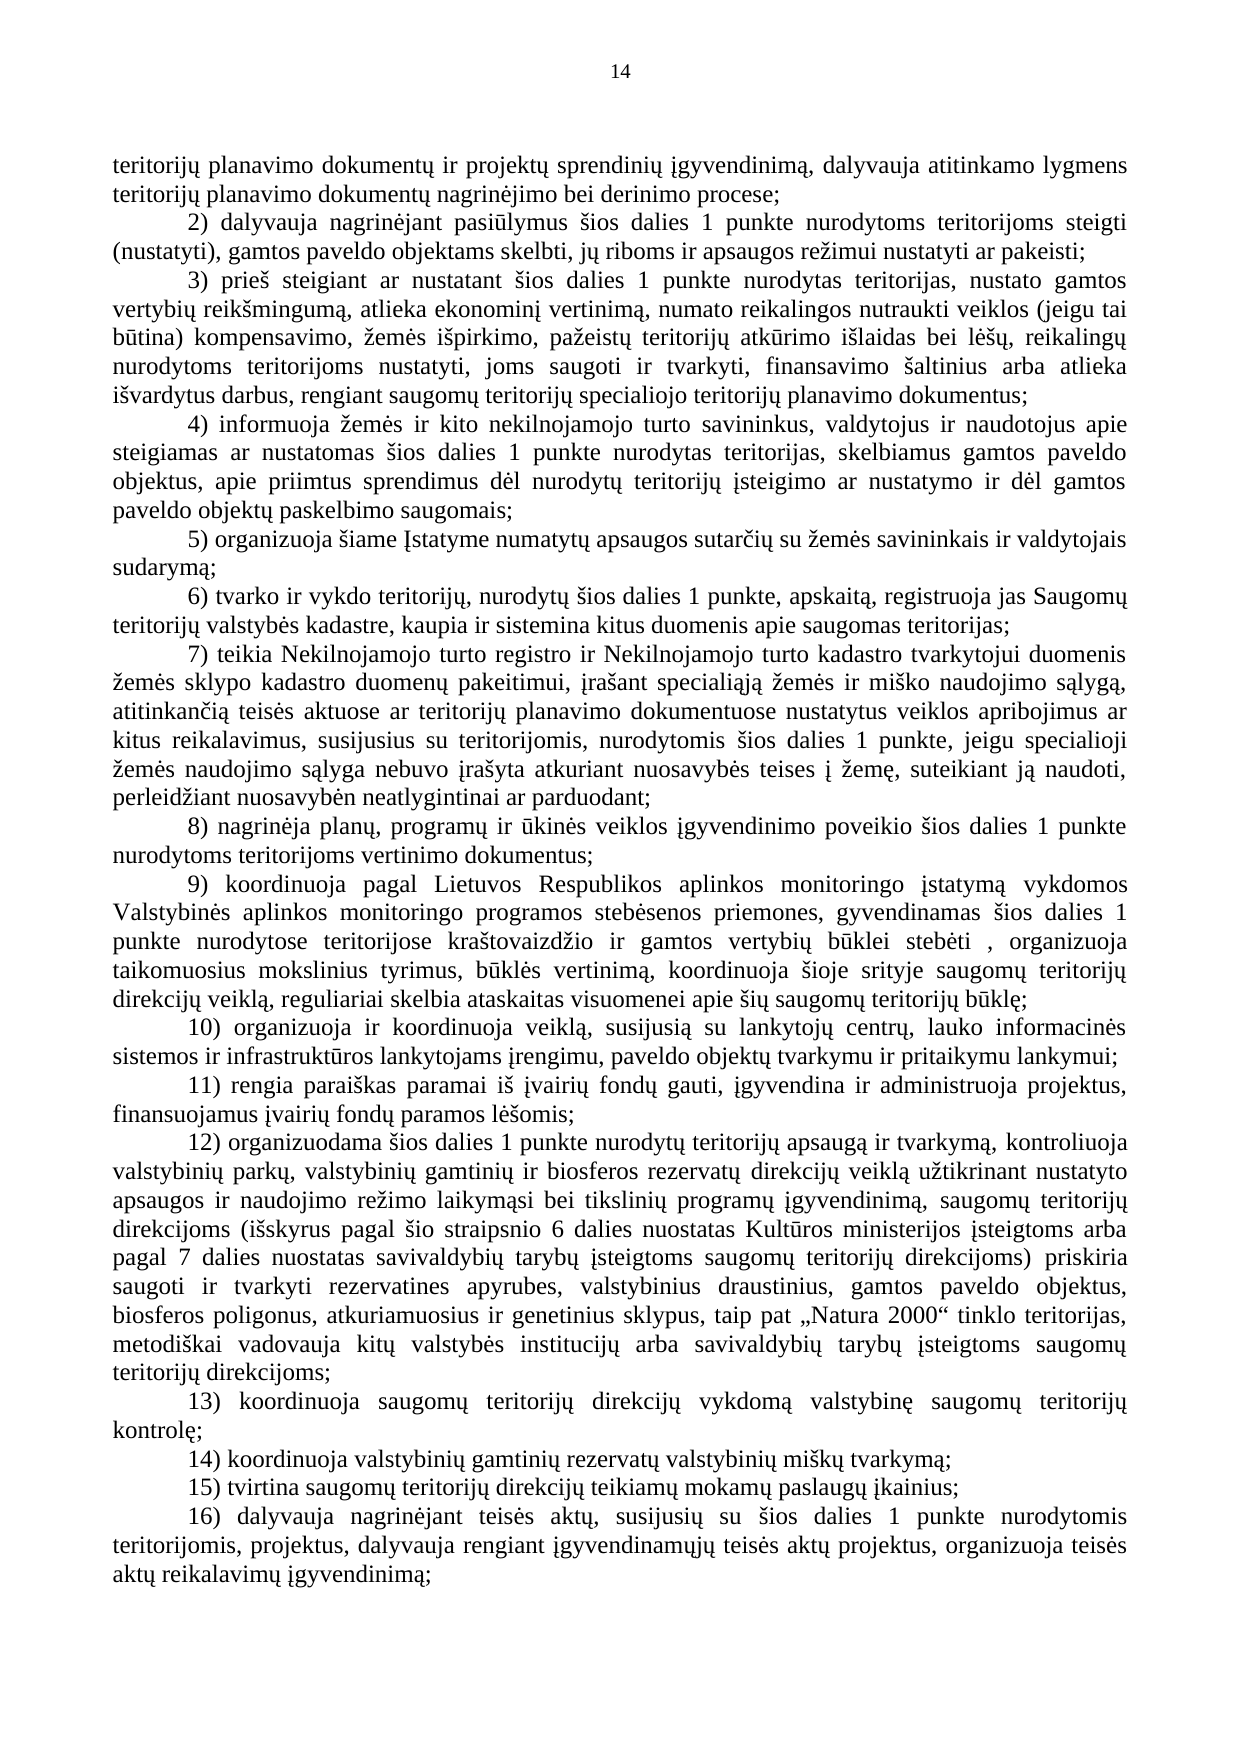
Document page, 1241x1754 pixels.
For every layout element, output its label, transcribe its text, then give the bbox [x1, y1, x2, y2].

text 3) prieš steigiant ar nustatant šios dalies 1 punkte nurodytas teritorijas, nustato gamtos vertybių reikšmingumą, atlieka ekonominį vertinimą, numato reikalingos nutraukti veiklos (jeigu tai būtina) kompensavimo, žemės išpirkimo, pažeistų teritorijų atkūrimo išlaidas bei lėšų, reikalingų nurodytoms teritorijoms nustatyti, joms saugoti ir tvarkyti, finansavimo šaltinius arba atlieka išvardytus darbus, rengiant saugomų teritorijų specialiojo teritorijų planavimo dokumentus; [112, 265, 1128, 409]
text 5) organizuoja šiame Įstatyme numatytų apsaugos sutarčių su žemės savininkais ir valdytojais sudarymą; [112, 524, 1128, 581]
text 11) rengia paraiškas paramai iš įvairių fondų gauti, įgyvendina ir administruoja projektus, finansuojamus įvairių fondų paramos lėšomis; [112, 1070, 1128, 1127]
text 7) teikia Nekilnojamojo turto registro ir Nekilnojamojo turto kadastro tvarkytojui duomenis žemės sklypo kadastro duomenų pakeitimui, įrašant specialiąją žemės ir miško naudojimo sąlygą, atitinkančią teisės aktuose ar teritorijų planavimo dokumentuose nustatytus veiklos apribojimus ar kitus reikalavimus, susijusius su teritorijomis, nurodytomis šios dalies 1 punkte, jeigu specialioji žemės naudojimo sąlyga nebuvo įrašyta atkuriant nuosavybės teises į žemę, suteikiant ją naudoti, perleidžiant nuosavybėn neatlygintinai ar parduodant; [112, 639, 1128, 811]
text 15) tvirtina saugomų teritorijų direkcijų teikiamų mokamų paslaugų įkainius; [112, 1472, 1128, 1501]
text 2) dalyvauja nagrinėjant pasiūlymus šios dalies 1 punkte nurodytoms teritorijoms steigti (nustatyti), gamtos paveldo objektams skelbti, jų riboms ir apsaugos režimui nustatyti ar pakeisti; [112, 207, 1128, 265]
text 10) organizuoja ir koordinuoja veiklą, susijusią su lankytojų centrų, lauko informacinės sistemos ir infrastruktūros lankytojams įrengimu, paveldo objektų tvarkymu ir pritaikymu lankymui; [112, 1012, 1128, 1070]
text teritorijų planavimo dokumentų ir projektų sprendinių įgyvendinimą, dalyvauja atitinkamo lygmens teritorijų planavimo dokumentų nagrinėjimo bei derinimo procese; [112, 150, 1128, 207]
text 16) dalyvauja nagrinėjant teisės aktų, susijusių su šios dalies 1 punkte nurodytomis teritorijomis, projektus, dalyvauja rengiant įgyvendinamųjų teisės aktų projektus, organizuoja teisės aktų reikalavimų įgyvendinimą; [112, 1501, 1128, 1587]
text 8) nagrinėja planų, programų ir ūkinės veiklos įgyvendinimo poveikio šios dalies 1 punkte nurodytoms teritorijoms vertinimo dokumentus; [112, 811, 1128, 869]
text 6) tvarko ir vykdo teritorijų, nurodytų šios dalies 1 punkte, apskaitą, registruoja jas Saugomų teritorijų valstybės kadastre, kaupia ir sistemina kitus duomenis apie saugomas teritorijas; [112, 581, 1128, 639]
text 4) informuoja žemės ir kito nekilnojamojo turto savininkus, valdytojus ir naudotojus apie steigiamas ar nustatomas šios dalies 1 punkte nurodytas teritorijas, skelbiamus gamtos paveldo objektus, apie priimtus sprendimus dėl nurodytų teritorijų įsteigimo ar nustatymo ir dėl gamtos paveldo objektų paskelbimo saugomais; [112, 409, 1128, 524]
text 12) organizuodama šios dalies 1 punkte nurodytų teritorijų apsaugą ir tvarkymą, kontroliuoja valstybinių parkų, valstybinių gamtinių ir biosferos rezervatų direkcijų veiklą užtikrinant nustatyto apsaugos ir naudojimo režimo laikymąsi bei tikslinių programų įgyvendinimą, saugomų teritorijų direkcijoms (išskyrus pagal šio straipsnio 6 dalies nuostatas Kultūros ministerijos įsteigtoms arba pagal 7 dalies nuostatas savivaldybių tarybų įsteigtoms saugomų teritorijų direkcijoms) priskiria saugoti ir tvarkyti rezervatines apyrubes, valstybinius draustinius, gamtos paveldo objektus, biosferos poligonus, atkuriamuosius ir genetinius sklypus, taip pat „Natura 2000“ tinklo teritorijas, metodiškai vadovauja kitų valstybės institucijų arba savivaldybių tarybų įsteigtoms saugomų teritorijų direkcijoms; [112, 1127, 1128, 1386]
text 9) koordinuoja pagal Lietuvos Respublikos aplinkos monitoringo įstatymą vykdomos Valstybinės aplinkos monitoringo programos stebėsenos priemones, gyvendinamas šios dalies 1 punkte nurodytose teritorijose kraštovaizdžio ir gamtos vertybių būklei stebėti , organizuoja taikomuosius mokslinius tyrimus, būklės vertinimą, koordinuoja šioje srityje saugomų teritorijų direkcijų veiklą, reguliariai skelbia ataskaitas visuomenei apie šių saugomų teritorijų būklę; [112, 869, 1128, 1012]
text 14) koordinuoja valstybinių gamtinių rezervatų valstybinių miškų tvarkymą; [112, 1444, 1128, 1472]
text 13) koordinuoja saugomų teritorijų direkcijų vykdomą valstybinę saugomų teritorijų kontrolę; [112, 1386, 1128, 1444]
